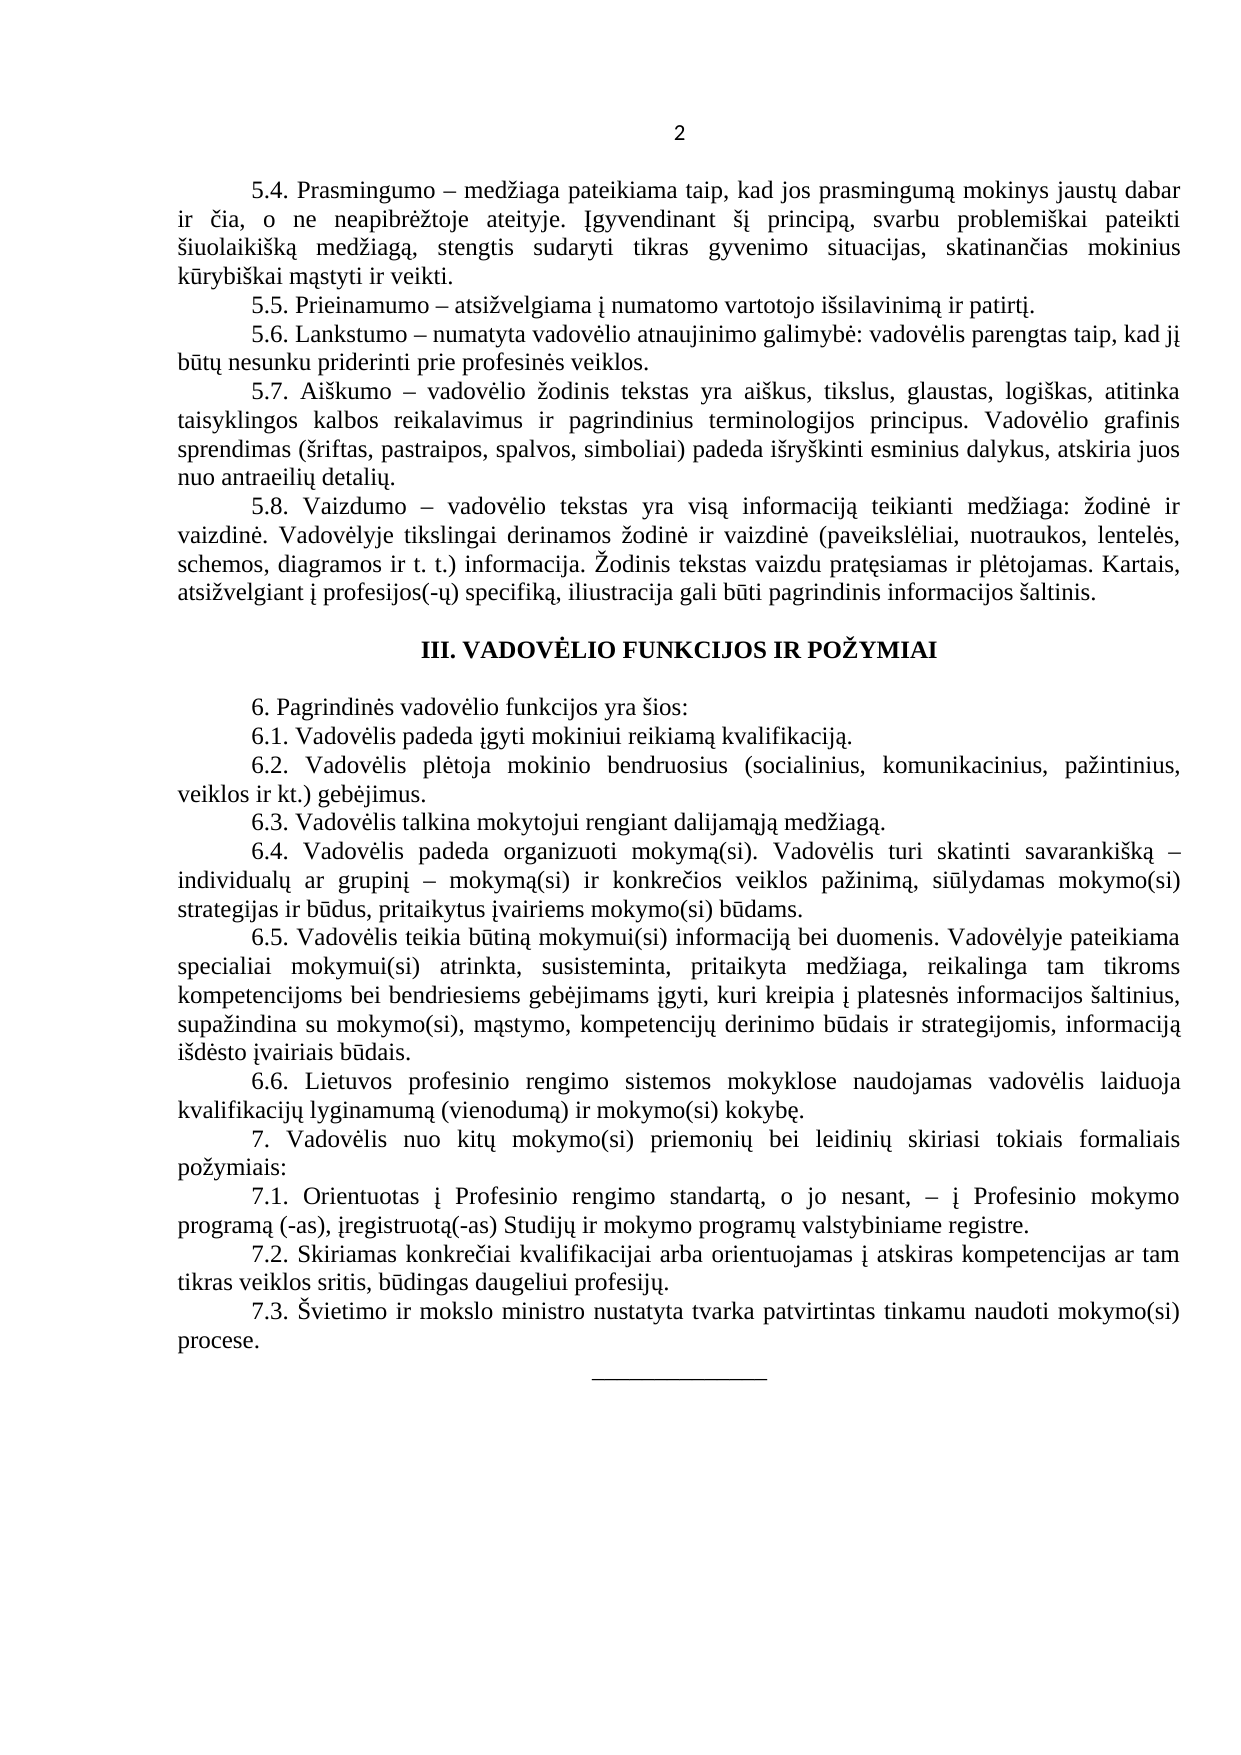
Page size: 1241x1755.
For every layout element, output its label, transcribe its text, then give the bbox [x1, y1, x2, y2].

text 6.1. Vadovėlis padeda įgyti mokiniui reikiamą kvalifikaciją. [177, 721, 1181, 750]
text 5.6. Lankstumo – numatyta vadovėlio atnaujinimo galimybė: vadovėlis parengtas taip, kad jį būtų nesunku priderinti prie profesinės veiklos. [177, 319, 1181, 376]
text 6.6. Lietuvos profesinio rengimo sistemos mokyklose naudojamas vadovėlis laiduoja kvalifikacijų lyginamumą (vienodumą) ir mokymo(si) kokybę. [177, 1066, 1181, 1124]
text 6.2. Vadovėlis plėtoja mokinio bendruosius (socialinius, komunikacinius, pažintinius, veiklos ir kt.) gebėjimus. [177, 750, 1181, 807]
text 5.5. Prieinamumo – atsižvelgiama į numatomo vartotojo išsilavinimą ir patirtį. [177, 290, 1181, 319]
text 6.5. Vadovėlis teikia būtiną mokymui(si) informaciją bei duomenis. Vadovėlyje pateikiama specialiai mokymui(si) atrinkta, susisteminta, pritaikyta medžiaga, reikalinga tam tikroms kompetencijoms bei bendriesiems gebėjimams įgyti, kuri kreipia į platesnės informacijos šaltinius, supažindina su mokymo(si), mąstymo, kompetencijų derinimo būdais ir strategijomis, informaciją išdėsto įvairiais būdais. [177, 922, 1181, 1066]
text 6.4. Vadovėlis padeda organizuoti mokymą(si). Vadovėlis turi skatinti savarankišką – individualų ar grupinį – mokymą(si) ir konkrečios veiklos pažinimą, siūlydamas mokymo(si) strategijas ir būdus, pritaikytus įvairiems mokymo(si) būdams. [177, 836, 1181, 922]
text 7. Vadovėlis nuo kitų mokymo(si) priemonių bei leidinių skiriasi tokiais formaliais požymiais: [177, 1124, 1181, 1181]
text 5.7. Aiškumo – vadovėlio žodinis tekstas yra aiškus, tikslus, glaustas, logiškas, atitinka taisyklingos kalbos reikalavimus ir pagrindinius terminologijos principus. Vadovėlio grafinis sprendimas (šriftas, pastraipos, spalvos, simboliai) padeda išryškinti esminius dalykus, atskiria juos nuo antraeilių detalių. [177, 376, 1181, 491]
text ______________ [177, 1354, 1181, 1382]
text 5.8. Vaizdumo – vadovėlio tekstas yra visą informaciją teikianti medžiaga: žodinė ir vaizdinė. Vadovėlyje tikslingai derinamos žodinė ir vaizdinė (paveikslėliai, nuotraukos, lentelės, schemos, diagramos ir t. t.) informacija. Žodinis tekstas vaizdu pratęsiamas ir plėtojamas. Kartais, atsižvelgiant į profesijos(-ų) specifiką, iliustracija gali būti pagrindinis informacijos šaltinis. [177, 491, 1181, 606]
text 5.4. Prasmingumo – medžiaga pateikiama taip, kad jos prasmingumą mokinys jaustų dabar ir čia, o ne neapibrėžtoje ateityje. Įgyvendinant šį principą, svarbu problemiškai pateikti šiuolaikišką medžiagą, stengtis sudaryti tikras gyvenimo situacijas, skatinančias mokinius kūrybiškai mąstyti ir veikti. [177, 175, 1181, 290]
text 7.1. Orientuotas į Profesinio rengimo standartą, o jo nesant, – į Profesinio mokymo programą (-as), įregistruotą(-as) Studijų ir mokymo programų valstybiniame registre. [177, 1181, 1181, 1239]
text 7.3. Švietimo ir mokslo ministro nustatyta tvarka patvirtintas tinkamu naudoti mokymo(si) procese. [177, 1296, 1181, 1354]
text III. VADOVĖLIO FUNKCIJOS IR POŽYMIAI [177, 635, 1181, 664]
text 6. Pagrindinės vadovėlio funkcijos yra šios: [177, 692, 1181, 721]
text 6.3. Vadovėlis talkina mokytojui rengiant dalijamąją medžiagą. [177, 807, 1181, 836]
text 7.2. Skiriamas konkrečiai kvalifikacijai arba orientuojamas į atskiras kompetencijas ar tam tikras veiklos sritis, būdingas daugeliui profesijų. [177, 1239, 1181, 1296]
